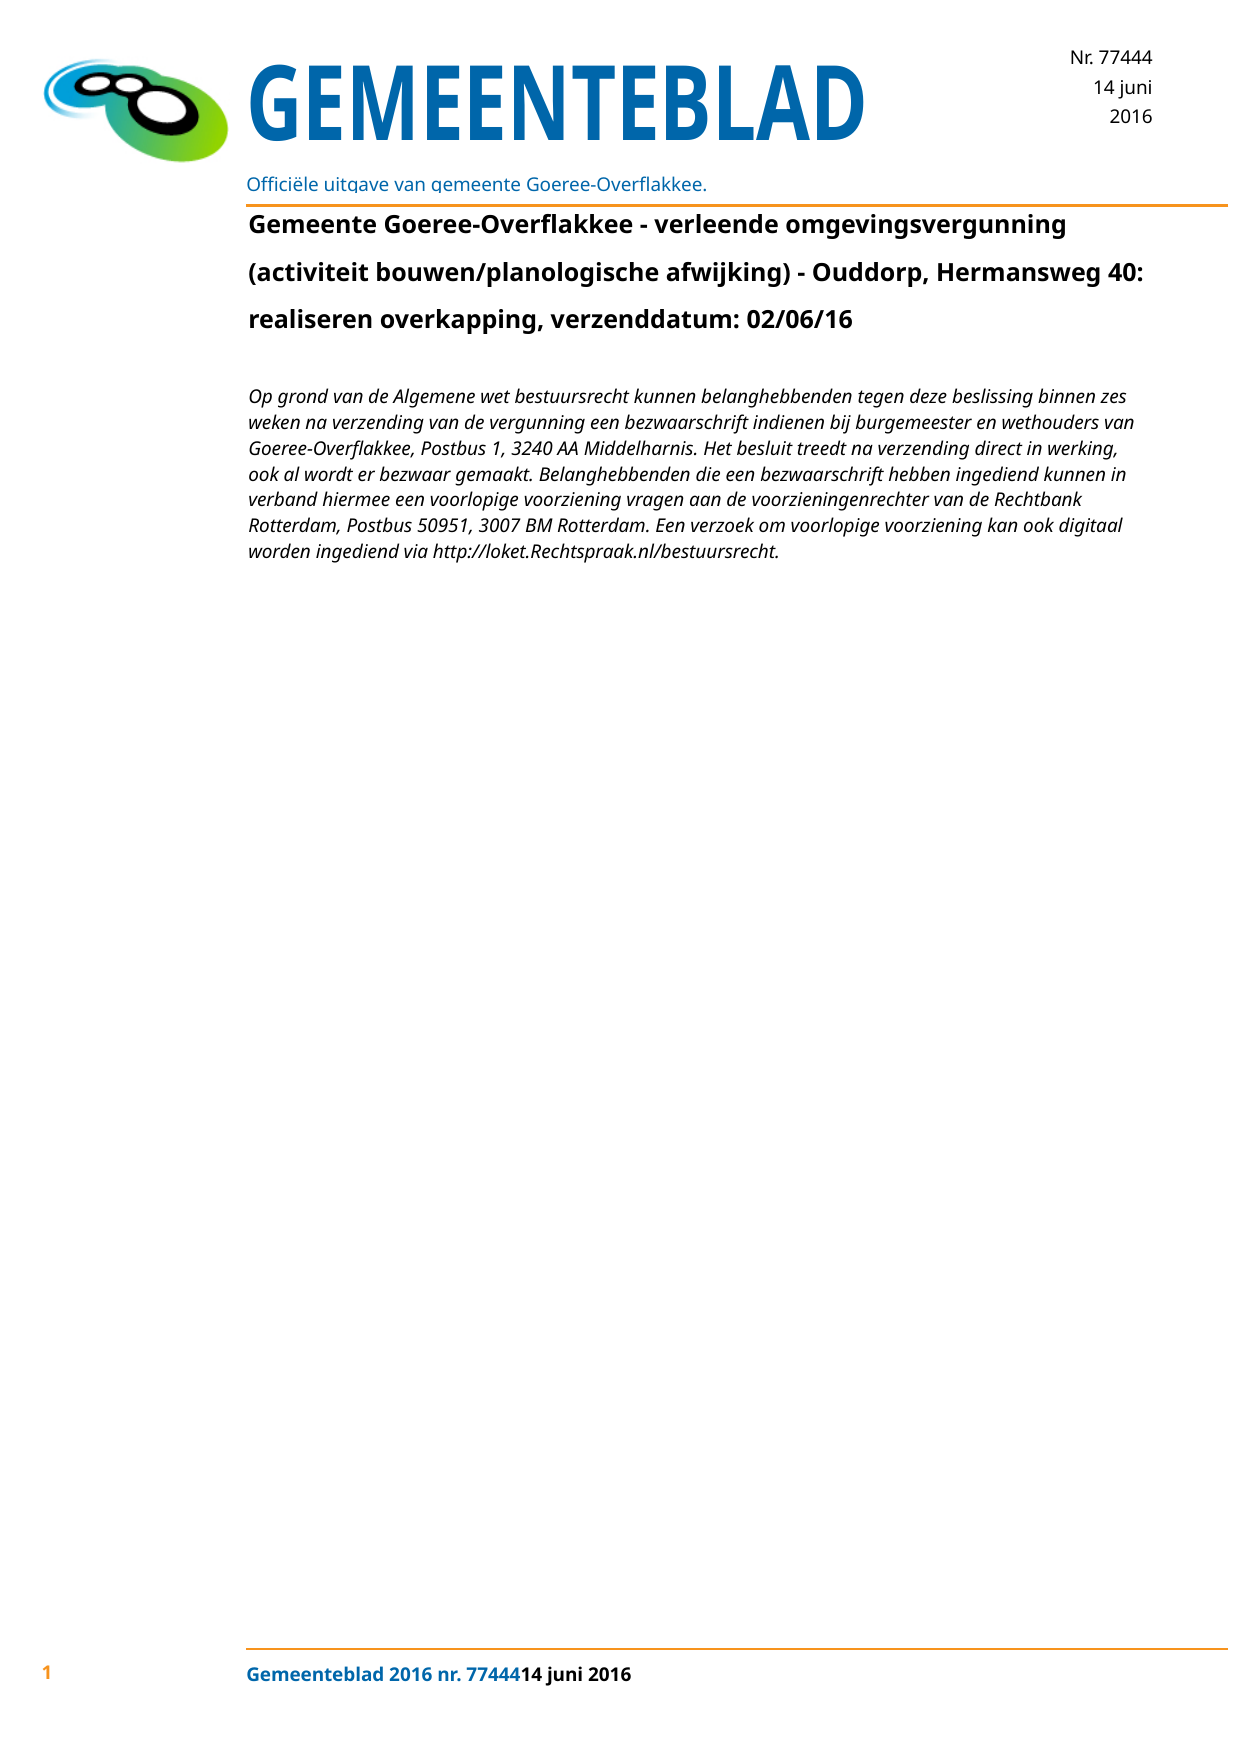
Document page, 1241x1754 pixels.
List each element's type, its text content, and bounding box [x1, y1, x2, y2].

text Op grond van de Algemene wet bestuursrecht kunnen belanghebbenden tegen deze beslissing binnen zes weken na verzending van de vergunning een bezwaarschrift indienen bij burgemeester en wethouders van Goeree-Overflakkee, Postbus 1, 3240 AA Middelharnis. Het besluit treedt na verzending direct in werking, ook al wordt er bezwaar gemaakt. Belanghebbenden die een bezwaarschrift hebben ingediend kunnen in verband hiermee een voorlopige voorziening vragen aan de voorzieningenrechter van de Rechtbank Rotterdam, Postbus 50951, 3007 BM Rotterdam. Een verzoek om voorlopige voorziening kan ook digitaal worden ingediend via http://loket.Rechtspraak.nl/bestuursrecht. [248, 384, 1152, 564]
picture [41, 47, 231, 172]
text Gemeente Goeree-Overflakkee - verleende omgevingsvergunning (activiteit bouwen/planologische afwijking) - Ouddorp, Hermansweg 40: realiseren overkapping, verzenddatum: 02/06/16 [248, 207, 1152, 336]
